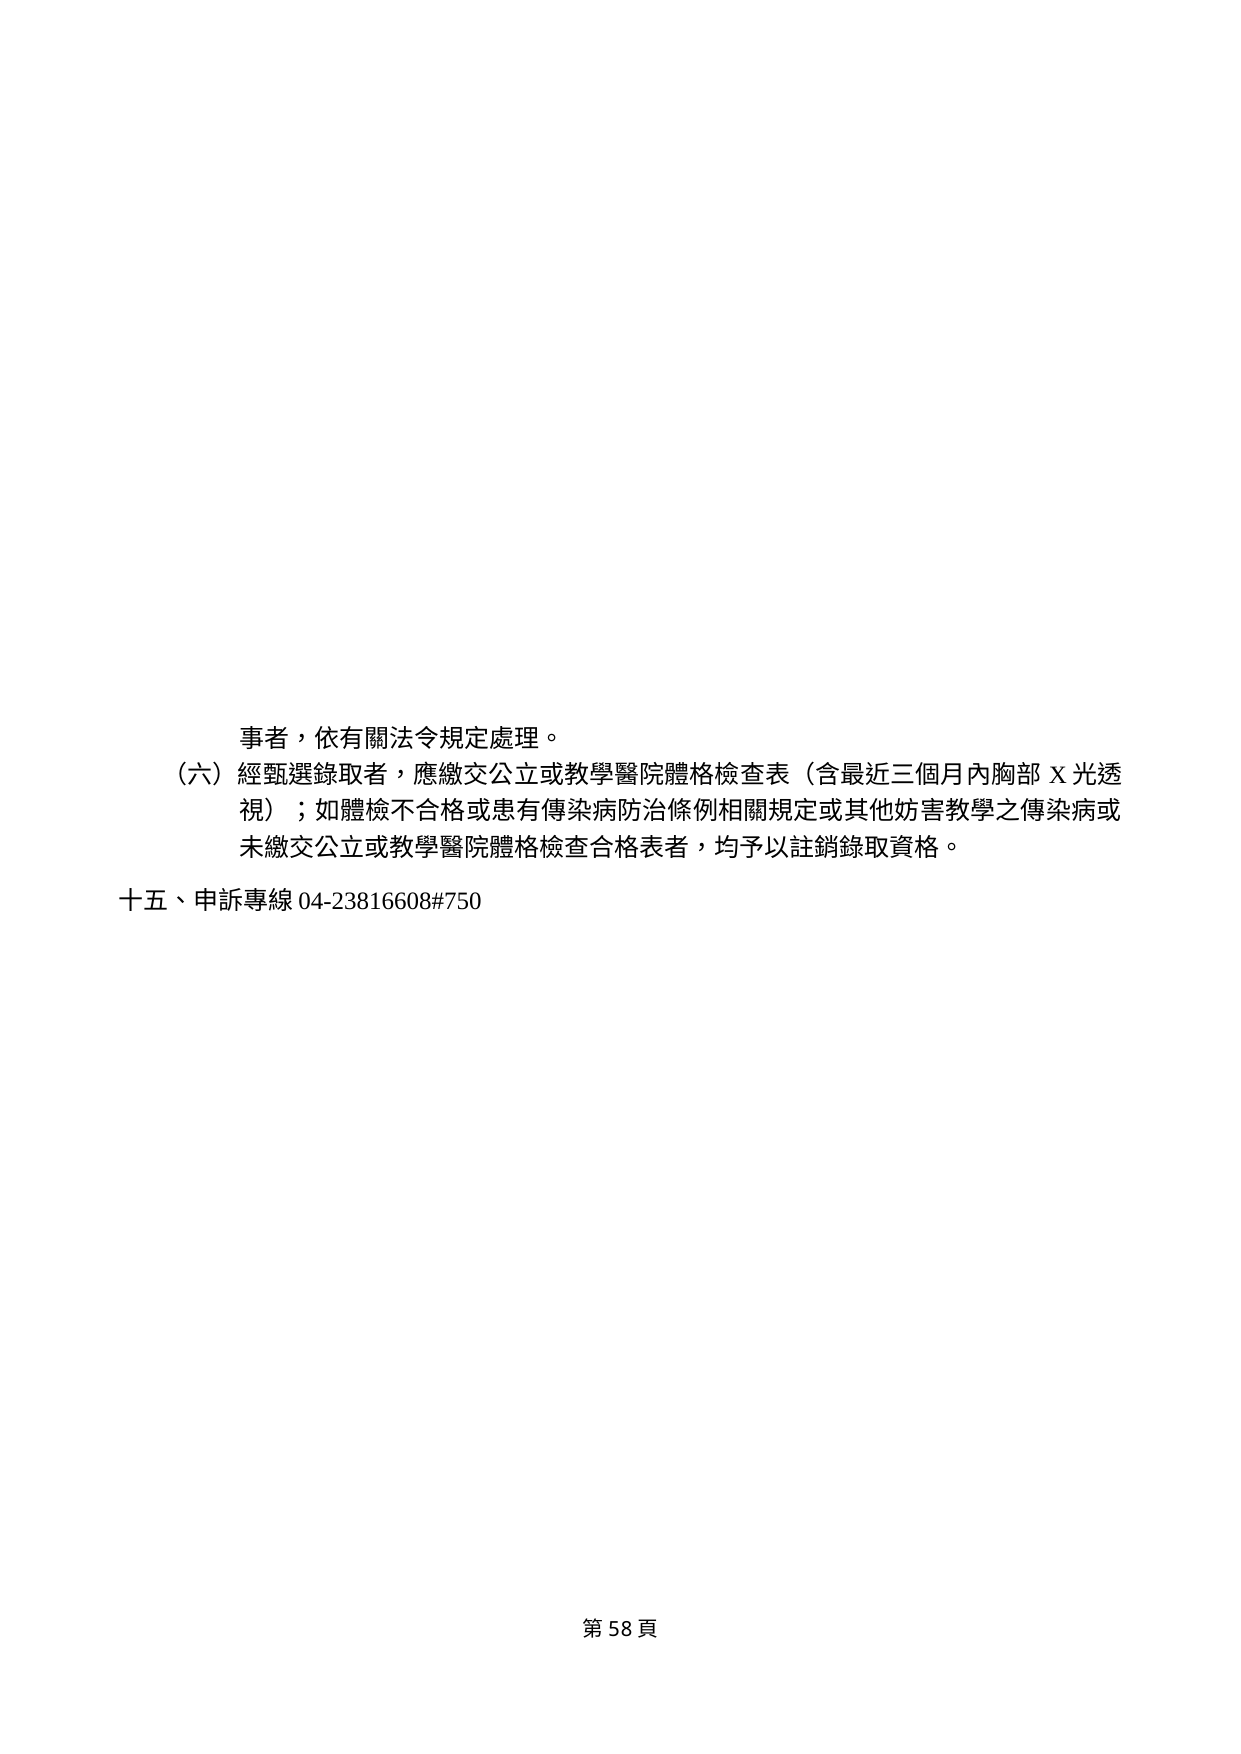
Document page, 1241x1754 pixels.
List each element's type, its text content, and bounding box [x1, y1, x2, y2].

text 十五、申訴專線04-23816608#750 [118, 881, 1122, 917]
text 事者，依有關法令規定處理。 [162, 718, 1122, 754]
text （六）經甄選錄取者，應繳交公立或教學醫院體格檢查表（含最近三個月內胸部X光透視）；如體檢不合格或患有傳染病防治條例相關規定或其他妨害教學之傳染病或未繳交公立或教學醫院體格檢查合格表者，均予以註銷錄取資格。 [162, 754, 1122, 863]
